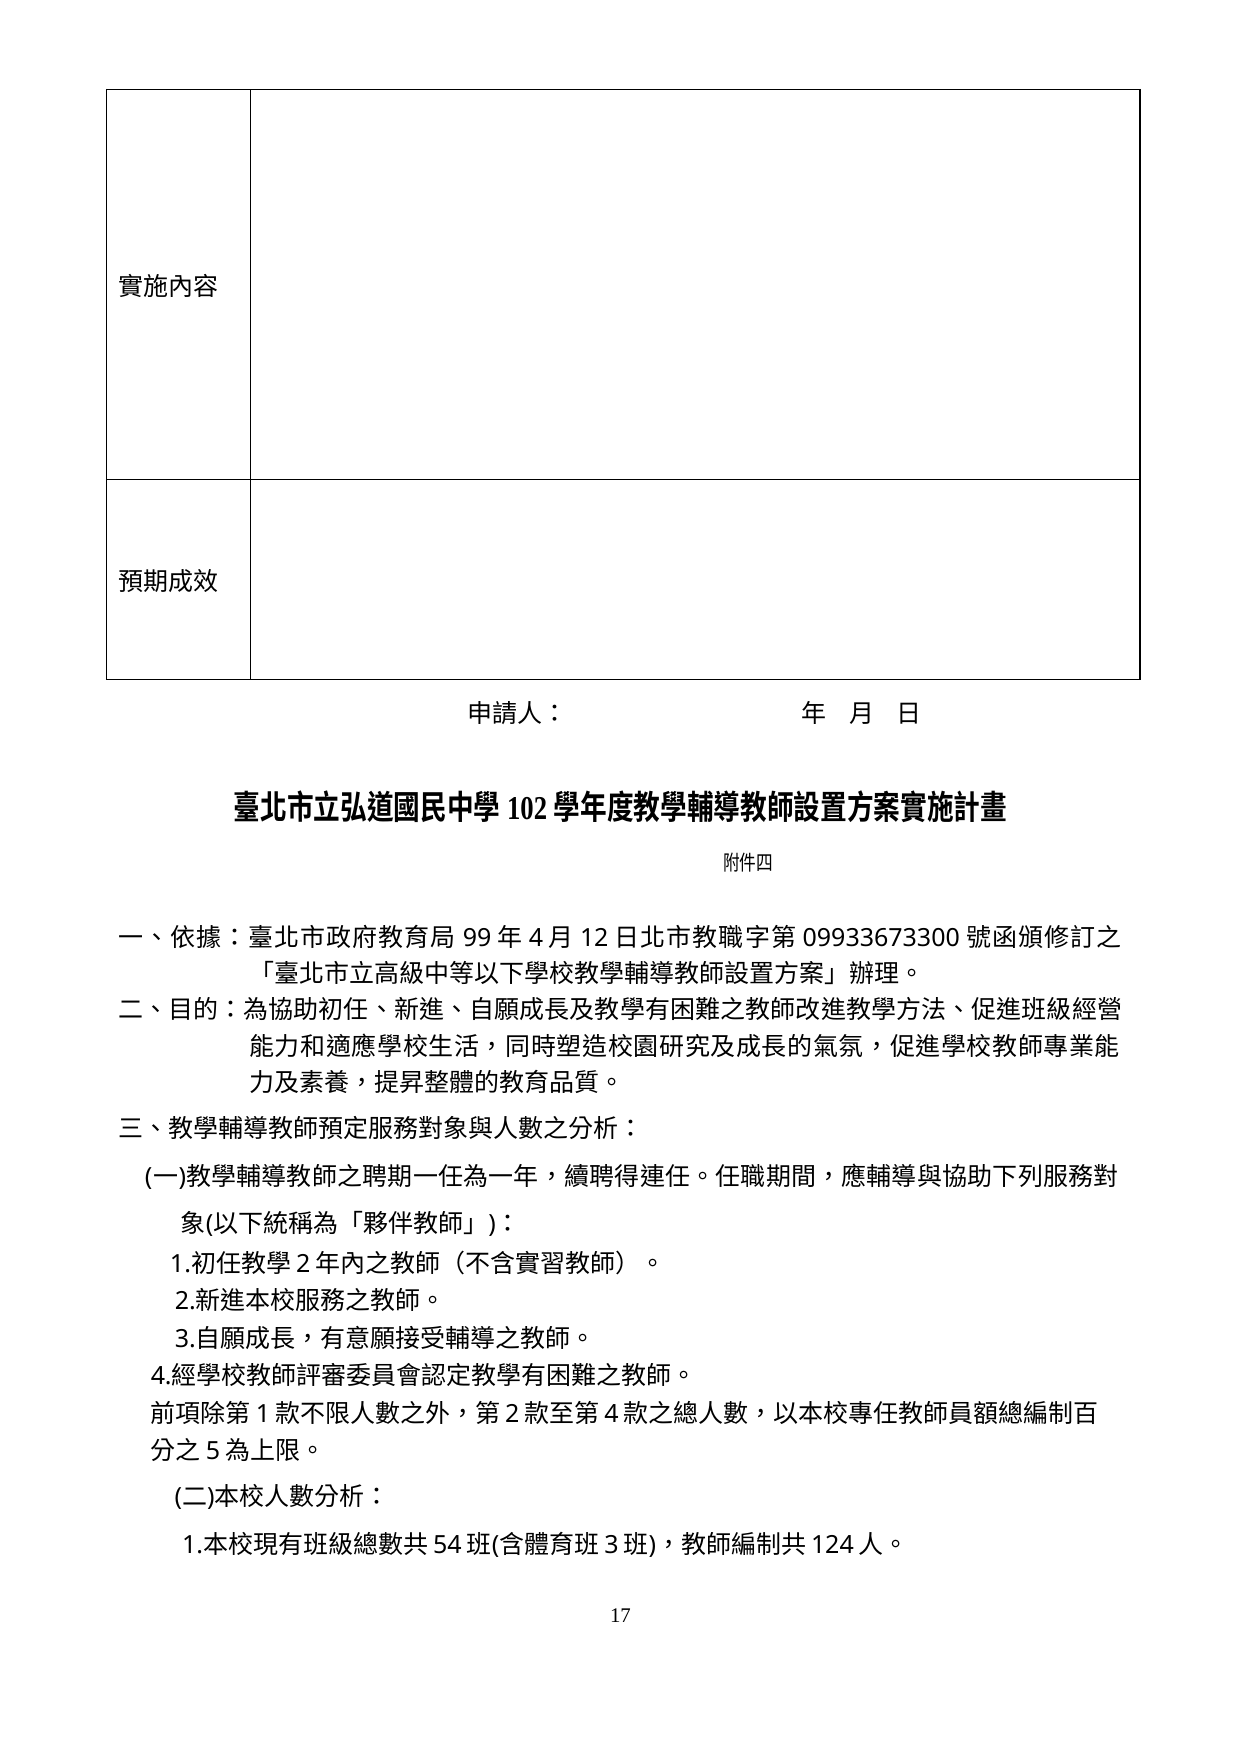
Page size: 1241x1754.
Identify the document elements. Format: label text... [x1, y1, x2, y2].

text 1.初任教學2年內之教師（不含實習教師）。 [156, 1242, 1122, 1280]
text (一)教學輔導教師之聘期一任為一年，續聘得連任。任職期間，應輔導與協助下列服務對象(以下統稱為「夥伴教師」)： [118, 1147, 1122, 1242]
text 2.新進本校服務之教師。 [118, 1280, 1122, 1317]
table_cell [251, 480, 1139, 679]
text 附件四 [118, 842, 1122, 880]
text (二)本校人數分析： [118, 1467, 1122, 1515]
text 臺北市立弘道國民中學102學年度教學輔導教師設置方案實施計畫 [118, 767, 1122, 842]
text 二、目的：為協助初任、新進、自願成長及教學有困難之教師改進教學方法、促進班級經營能力和適應學校生活，同時塑造校園研究及成長的氣氛，促進學校教師專業能力及素養，提昇整體的教育品質。 [118, 990, 1122, 1099]
text 1.本校現有班級總數共54班(含體育班3班)，教師編制共124人。 [182, 1515, 1122, 1563]
text 申請人： 年 月 日 [118, 692, 922, 730]
table_cell 預期成效 [107, 480, 250, 679]
text 一、依據：臺北市政府教育局99年4月12日北市教職字第09933673300號函頒修訂之「臺北市立高級中等以下學校教學輔導教師設置方案」辦理。 [118, 917, 1122, 990]
table_cell [251, 90, 1139, 479]
text 三、教學輔導教師預定服務對象與人數之分析： [118, 1099, 1122, 1147]
text 前項除第1款不限人數之外，第2款至第4款之總人數，以本校專任教師員額總編制百 分之5為上限。 [118, 1392, 1122, 1467]
text 3.自願成長，有意願接受輔導之教師。 4.經學校教師評審委員會認定教學有困難之教師。 [118, 1317, 1122, 1392]
table_cell 實施內容 [107, 90, 250, 479]
